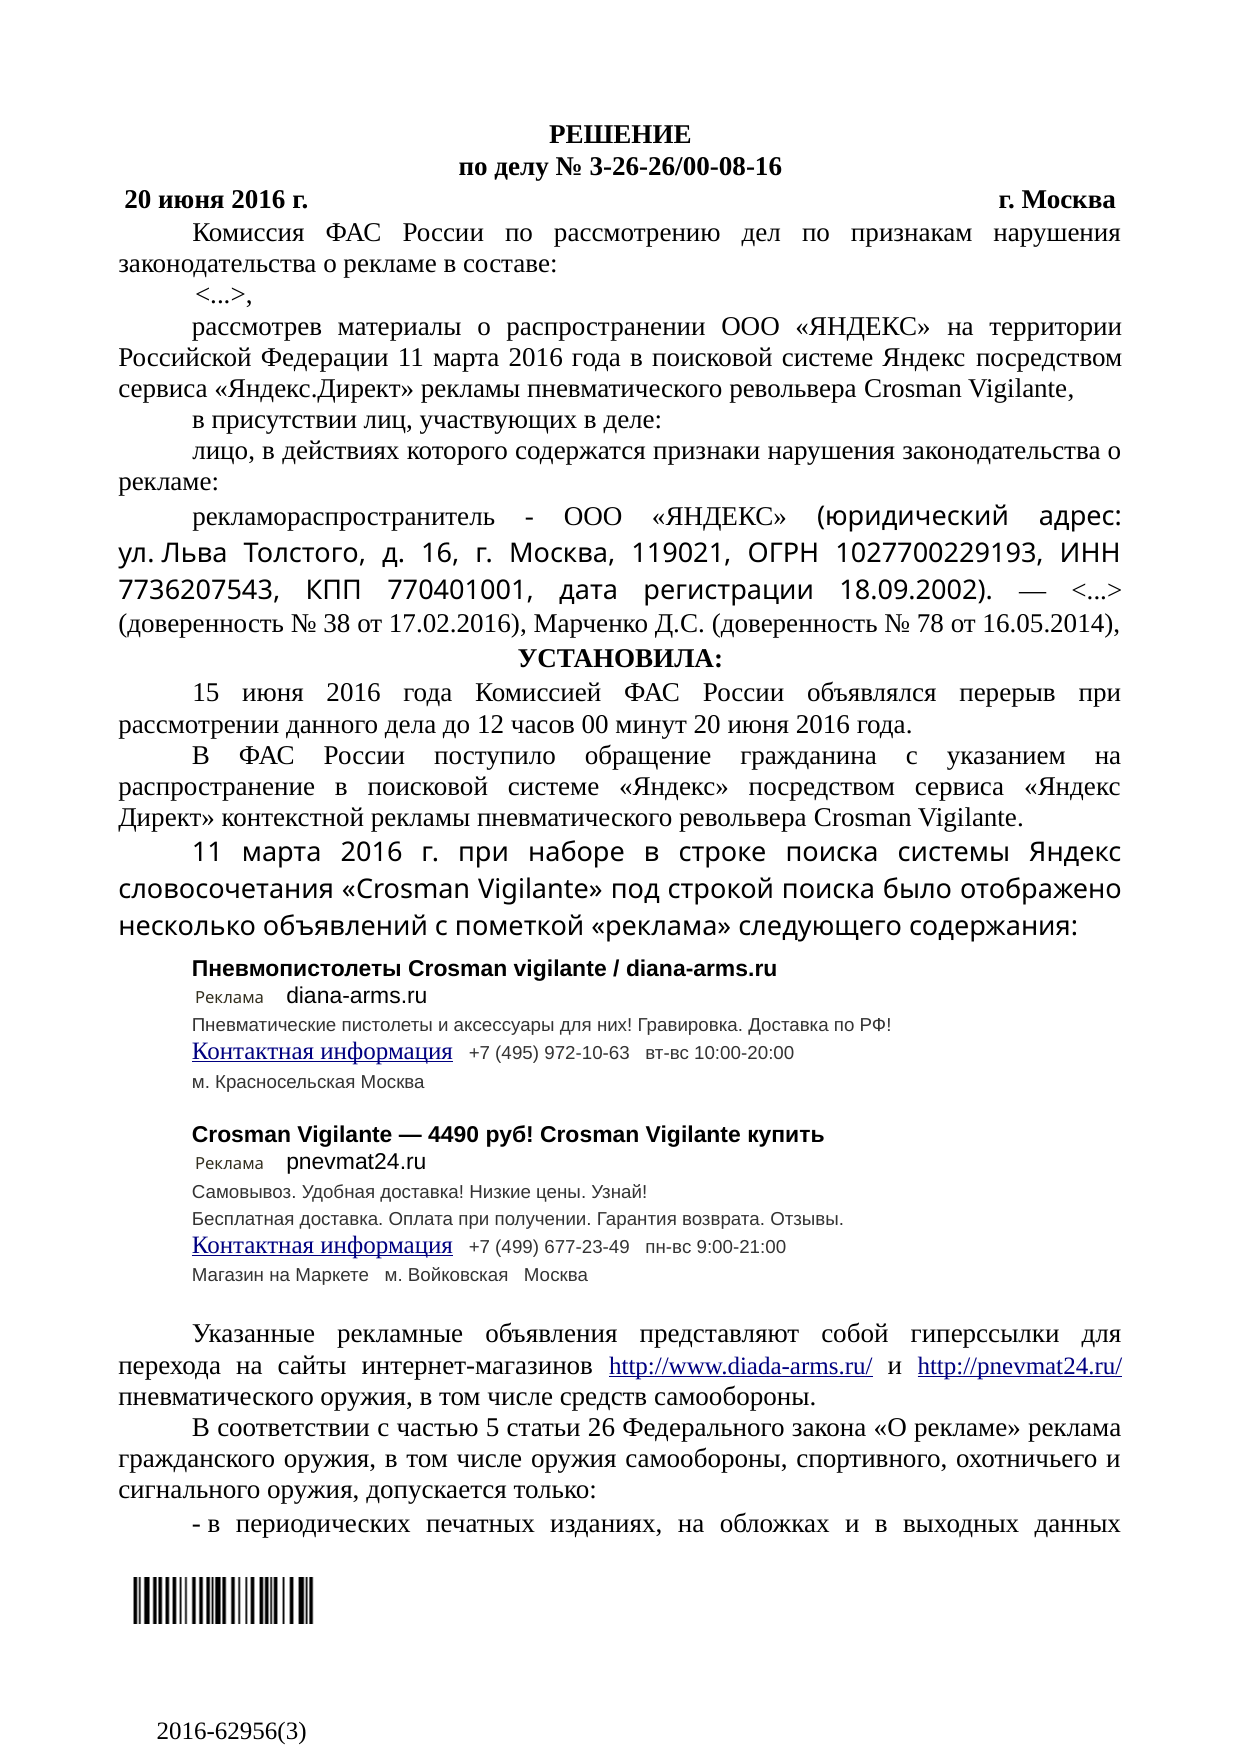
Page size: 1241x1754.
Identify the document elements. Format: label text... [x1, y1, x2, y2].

text м. Красносельская Москва [192, 1065, 1122, 1092]
text рассмотрев материалы о распространении ООО «ЯНДЕКС» на территории Российской Федерации 11 марта 2016 года в поисковой системе Яндекс посредством сервиса «Яндекс.Директ» рекламы пневматического револьвера Crosman Vigilante, [118, 310, 1122, 403]
text рекламораспространитель - ООО «ЯНДЕКС» (юридический адрес: ул. Льва Толстого, д. 16, г. Москва, 119021, ОГРН 1027700229193, ИНН 7736207543, КПП 770401001, дата регистрации 18.09.2002). — <...> (доверенность № 38 от 17.02.2016), Марченко Д.С. (доверенность № 78 от 16.05.2014), [118, 497, 1122, 638]
text УСТАНОВИЛА: [118, 642, 1122, 674]
subtitle Пневмопистолеты Crosman vigilantе / diana-arms.ru [118, 955, 1122, 981]
text В ФАС России поступило обращение гражданина с указанием на распространение в поисковой системе «Яндекс» посредством сервиса «Яндекс Директ» контекстной рекламы пневматического револьвера Crosman Vigilante. [118, 739, 1122, 832]
text 11 марта 2016 г. при наборе в строке поиска системы Яндекс словосочетания «Crosman Vigilante» под строкой поиска было отображено несколько объявлений с пометкой «реклама» следующего содержания: [118, 832, 1122, 943]
text - в периодических печатных изданиях, на обложках и в выходных данных [118, 1507, 1122, 1538]
text В соответствии с частью 5 статьи 26 Федерального закона «О рекламе» реклама гражданского оружия, в том числе оружия самообороны, спортивного, охотничьего и сигнального оружия, допускается только: [118, 1411, 1122, 1504]
text Контактная информация +7 (495) 972-10-63 вт-вс 10:00-20:00 [192, 1036, 1122, 1065]
text в присутствии лиц, участвующих в деле: [118, 403, 1122, 434]
text Самовывоз. Удобная доставка! Низкие цены. Узнай! [192, 1176, 1122, 1202]
text Пневматические пистолеты и аксессуары для них! Гравировка. Доставка по РФ! [192, 1009, 1122, 1035]
text 15 июня 2016 года Комиссией ФАС России объявлялся перерыв при рассмотрении данного дела до 12 часов 00 минут 20 июня 2016 года. [118, 677, 1122, 739]
text Контактная информация +7 (499) 677-23-49 пн-вс 9:00-21:00 [192, 1230, 1122, 1259]
subtitle Crosman Vigilante — 4490 руб! Crosman Vigilantе купить [118, 1121, 1122, 1148]
text Реклама pnevmat24.ru [118, 1148, 1103, 1175]
text Указанные рекламные объявления представляют собой гиперссылки для перехода на сайты интернет-магазинов http://www.diada-arms.ru/ и http://pnevmat24.ru/ пневматического оружия, в том числе средств самообороны. [118, 1318, 1122, 1411]
text Реклама diana-arms.ru [118, 982, 1103, 1008]
text Магазин на Маркете м. Войковская Москва [192, 1259, 1122, 1286]
text <...>, [118, 279, 1122, 310]
text Бесплатная доставка. Оплата при получении. Гарантия возврата. Отзывы. [192, 1203, 1122, 1229]
text 20 июня 2016 г. г. Москва [118, 183, 1122, 214]
text РЕШЕНИЕ [118, 118, 1122, 149]
text лицо, в действиях которого содержатся признаки нарушения законодательства о рекламе: [118, 434, 1122, 497]
text Комиссия ФАС России по рассмотрению дел по признакам нарушения законодательства о рекламе в составе: [118, 216, 1122, 279]
text по делу № 3-26-26/00-08-16 [118, 150, 1122, 181]
picture [118, 1577, 331, 1624]
